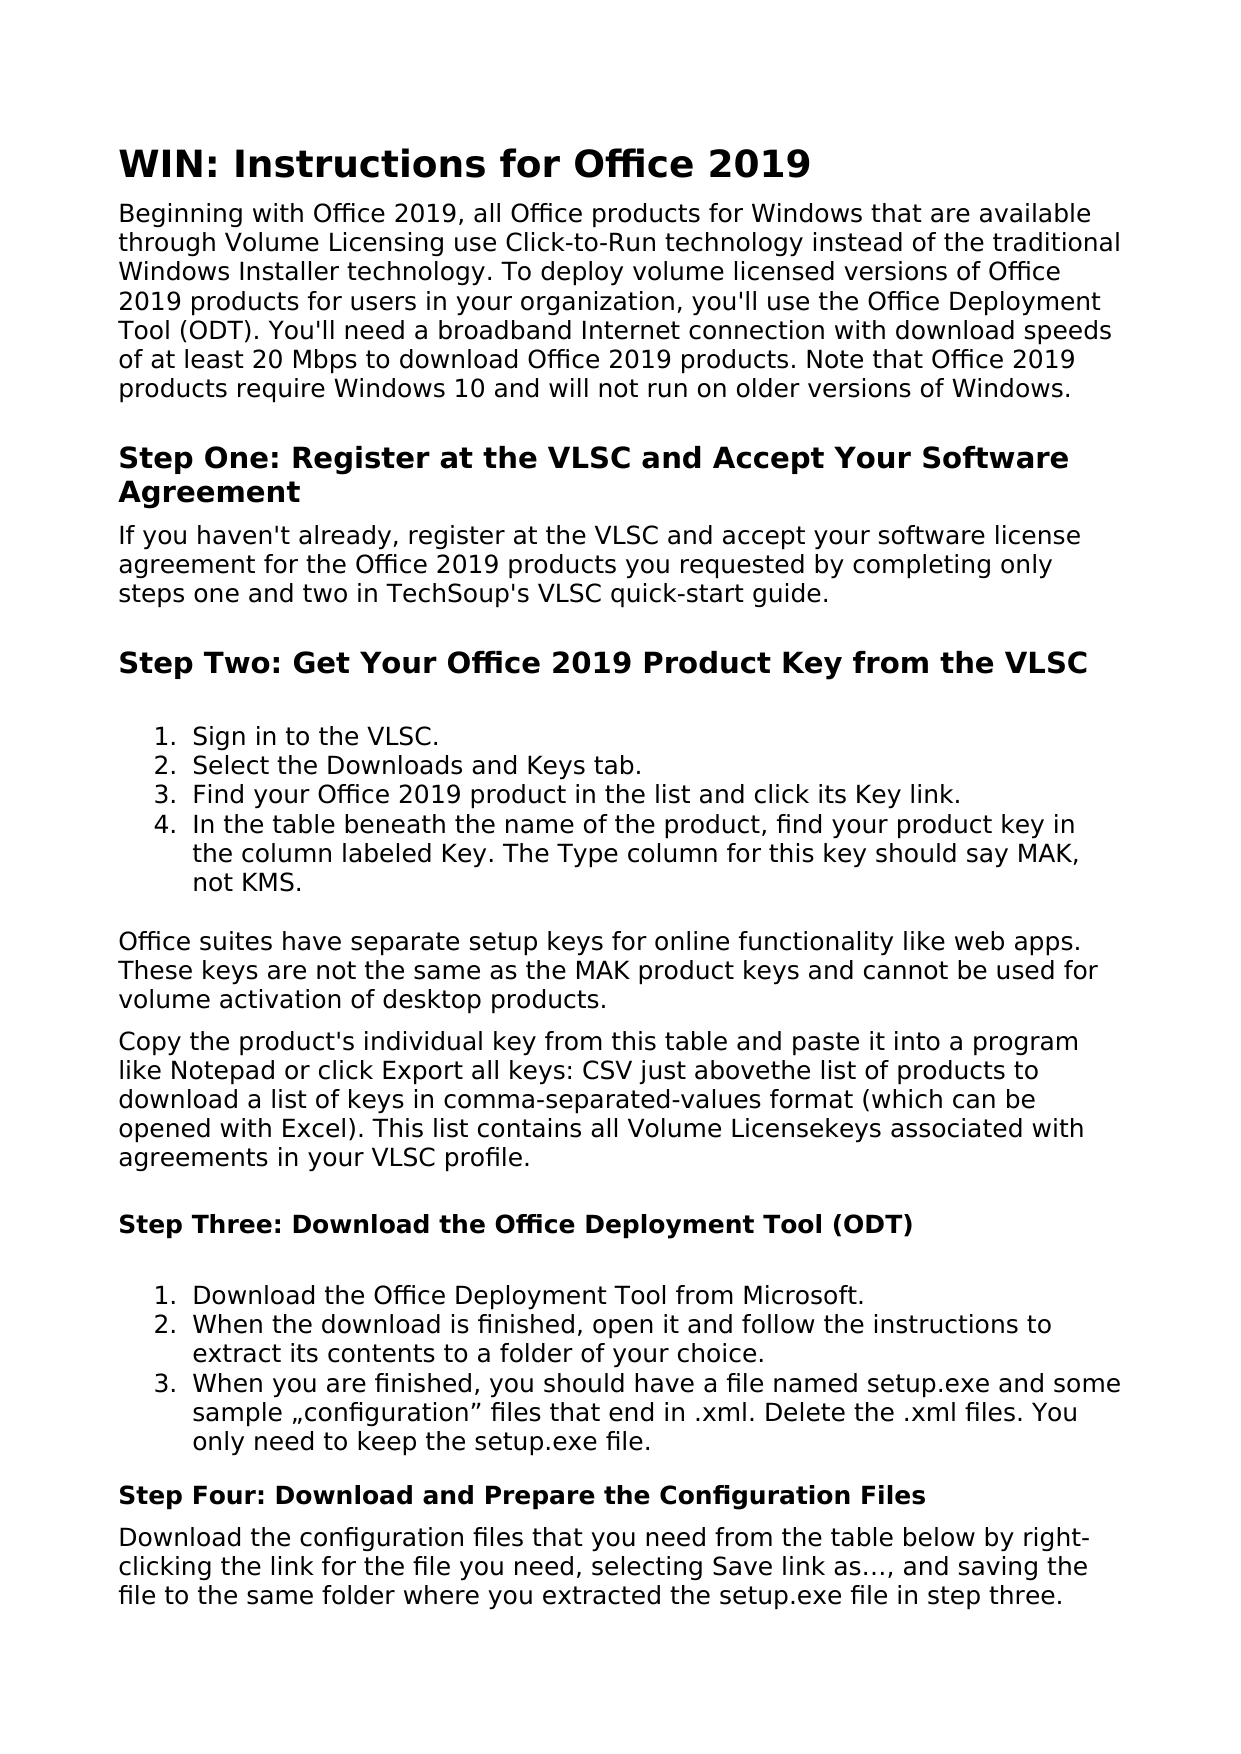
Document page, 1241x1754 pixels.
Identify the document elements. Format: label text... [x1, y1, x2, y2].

list Find your Office 2019 product in the list and click its Key link. [177, 781, 1122, 810]
text Download the configuration files that you need from the table below by right-clicking the link for the file you need, selecting Save link as…, and saving the file to the same folder where you extracted the setup.exe file in step three. [118, 1523, 1122, 1610]
list In the table beneath the name of the product, find your product key in the column labeled Key. The Type column for this key should say MAK, not KMS. [177, 810, 1122, 897]
subtitle WIN: Instructions for Office 2019 [118, 143, 1122, 187]
list When you are finished, you should have a file named setup.exe and some sample „configuration” files that end in .xml. Delete the .xml files. You only need to keep the setup.exe file. [177, 1369, 1122, 1456]
text Office suites have separate setup keys for online functionality like web apps. These keys are not the same as the MAK product keys and cannot be used for volume activation of desktop products. [118, 927, 1122, 1014]
list When the download is finished, open it and follow the instructions to extract its contents to a folder of your choice. [177, 1310, 1122, 1369]
list Sign in to the VLSC. [177, 722, 1122, 751]
list Download the Office Deployment Tool from Microsoft. [177, 1281, 1122, 1310]
text If you haven't already, register at the VLSC and accept your software license agreement for the Office 2019 products you requested by completing only steps one and two in TechSoup's VLSC quick-start guide. [118, 521, 1122, 609]
subtitle Step One: Register at the VLSC and Accept Your Software Agreement [118, 441, 1122, 509]
text Beginning with Office 2019, all Office products for Windows that are available through Volume Licensing use Click-to-Run technology instead of the traditional Windows Installer technology. To deploy volume licensed versions of Office 2019 products for users in your organization, you'll use the Office Deployment Tool (ODT). You'll need a broadband Internet connection with download speeds of at least 20 Mbps to download Office 2019 products. Note that Office 2019 products require Windows 10 and will not run on older versions of Windows. [118, 199, 1122, 403]
subtitle Step Four: Download and Prepare the Configuration Files [118, 1481, 1122, 1510]
subtitle Step Two: Get Your Office 2019 Product Key from the VLSC [118, 646, 1122, 680]
subtitle Step Three: Download the Office Deployment Tool (ODT) [118, 1210, 1122, 1239]
text Copy the product's individual key from this table and paste it into a program like Notepad or click Export all keys: CSV just abovethe list of products to download a list of keys in comma-separated-values format (which can be opened with Excel). This list contains all Volume Licensekeys associated with agreements in your VLSC profile. [118, 1027, 1122, 1173]
list Select the Downloads and Keys tab. [177, 751, 1122, 781]
